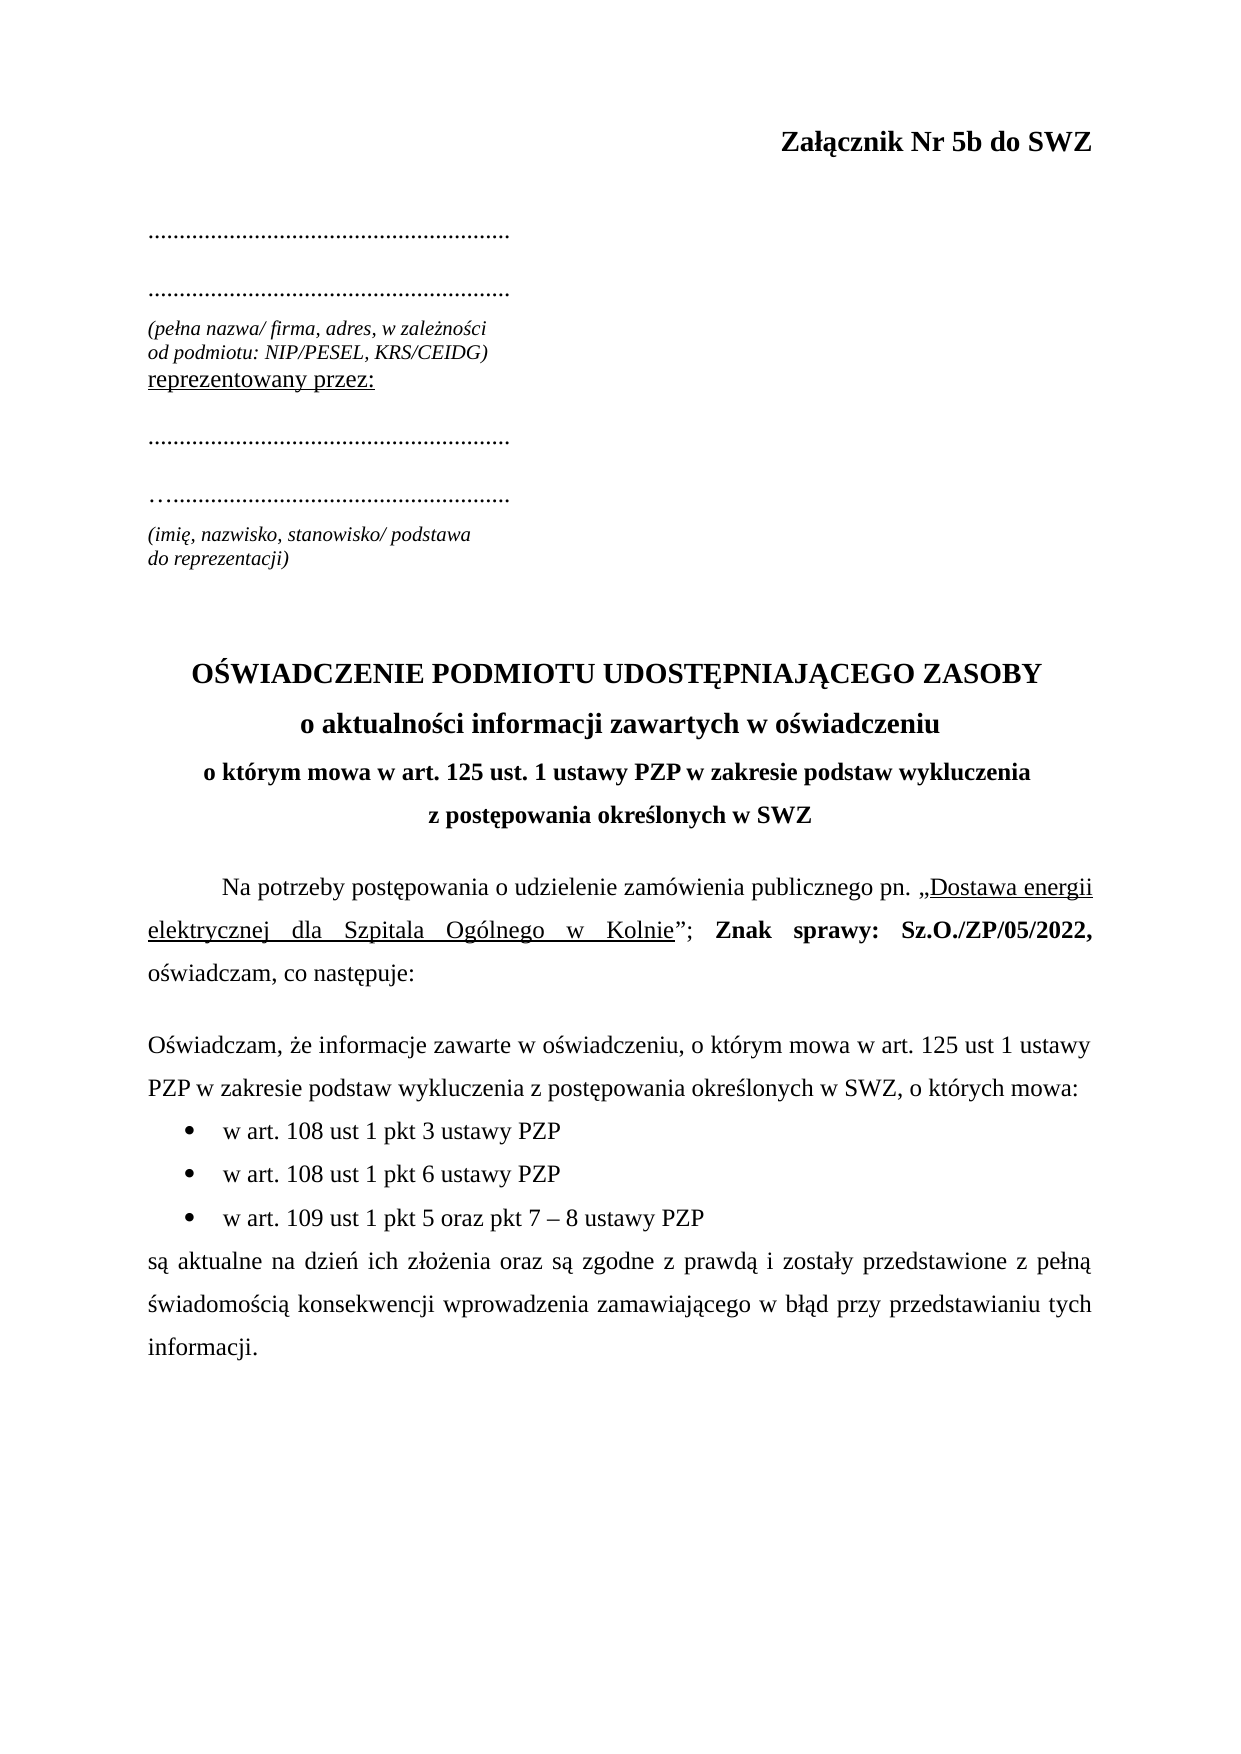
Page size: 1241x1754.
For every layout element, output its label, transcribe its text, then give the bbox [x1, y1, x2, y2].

text Na potrzeby postępowania o udzielenie zamówienia publicznego pn. „Dostawa energii elektrycznej dla Szpitala Ogólnego w Kolnie”; Znak sprawy: Sz.O./ZP/05/2022, oświadczam, co następuje: [148, 872, 1092, 987]
text …...................................................... [148, 479, 1092, 508]
text z postępowania określonych w SWZ [148, 800, 1092, 829]
text .......................................................... [148, 273, 1092, 301]
text .......................................................... [148, 215, 1092, 244]
text OŚWIADCZENIE PODMIOTU UDOSTĘPNIAJĄCEGO ZASOBY [148, 656, 1092, 690]
text są aktualne na dzień ich złożenia oraz są zgodne z prawdą i zostały przedstawione z pełną świadomością konsekwencji wprowadzenia zamawiającego w błąd przy przedstawianiu tych informacji. [148, 1246, 1092, 1361]
text (pełna nazwa/ firma, adres, w zależności [148, 316, 1092, 340]
list w art. 108 ust 1 pkt 3 ustawy PZP [185, 1116, 1092, 1145]
subtitle Załącznik Nr 5b do SWZ [148, 124, 1092, 158]
list w art. 109 ust 1 pkt 5 oraz pkt 7 – 8 ustawy PZP [185, 1203, 1092, 1231]
list w art. 108 ust 1 pkt 6 ustawy PZP [185, 1159, 1092, 1188]
text do reprezentacji) [148, 546, 1092, 570]
text o aktualności informacji zawartych w oświadczeniu [148, 707, 1092, 740]
text reprezentowany przez: [148, 364, 1092, 393]
text Oświadczam, że informacje zawarte w oświadczeniu, o którym mowa w art. 125 ust 1 ustawy PZP w zakresie podstaw wykluczenia z postępowania określonych w SWZ, o których mowa: [148, 1030, 1092, 1102]
text .......................................................... [148, 421, 1092, 450]
text (imię, nazwisko, stanowisko/ podstawa [148, 522, 1092, 546]
text od podmiotu: NIP/PESEL, KRS/CEIDG) [148, 340, 1092, 364]
text o którym mowa w art. 125 ust. 1 ustawy PZP w zakresie podstaw wykluczenia [148, 757, 1092, 786]
